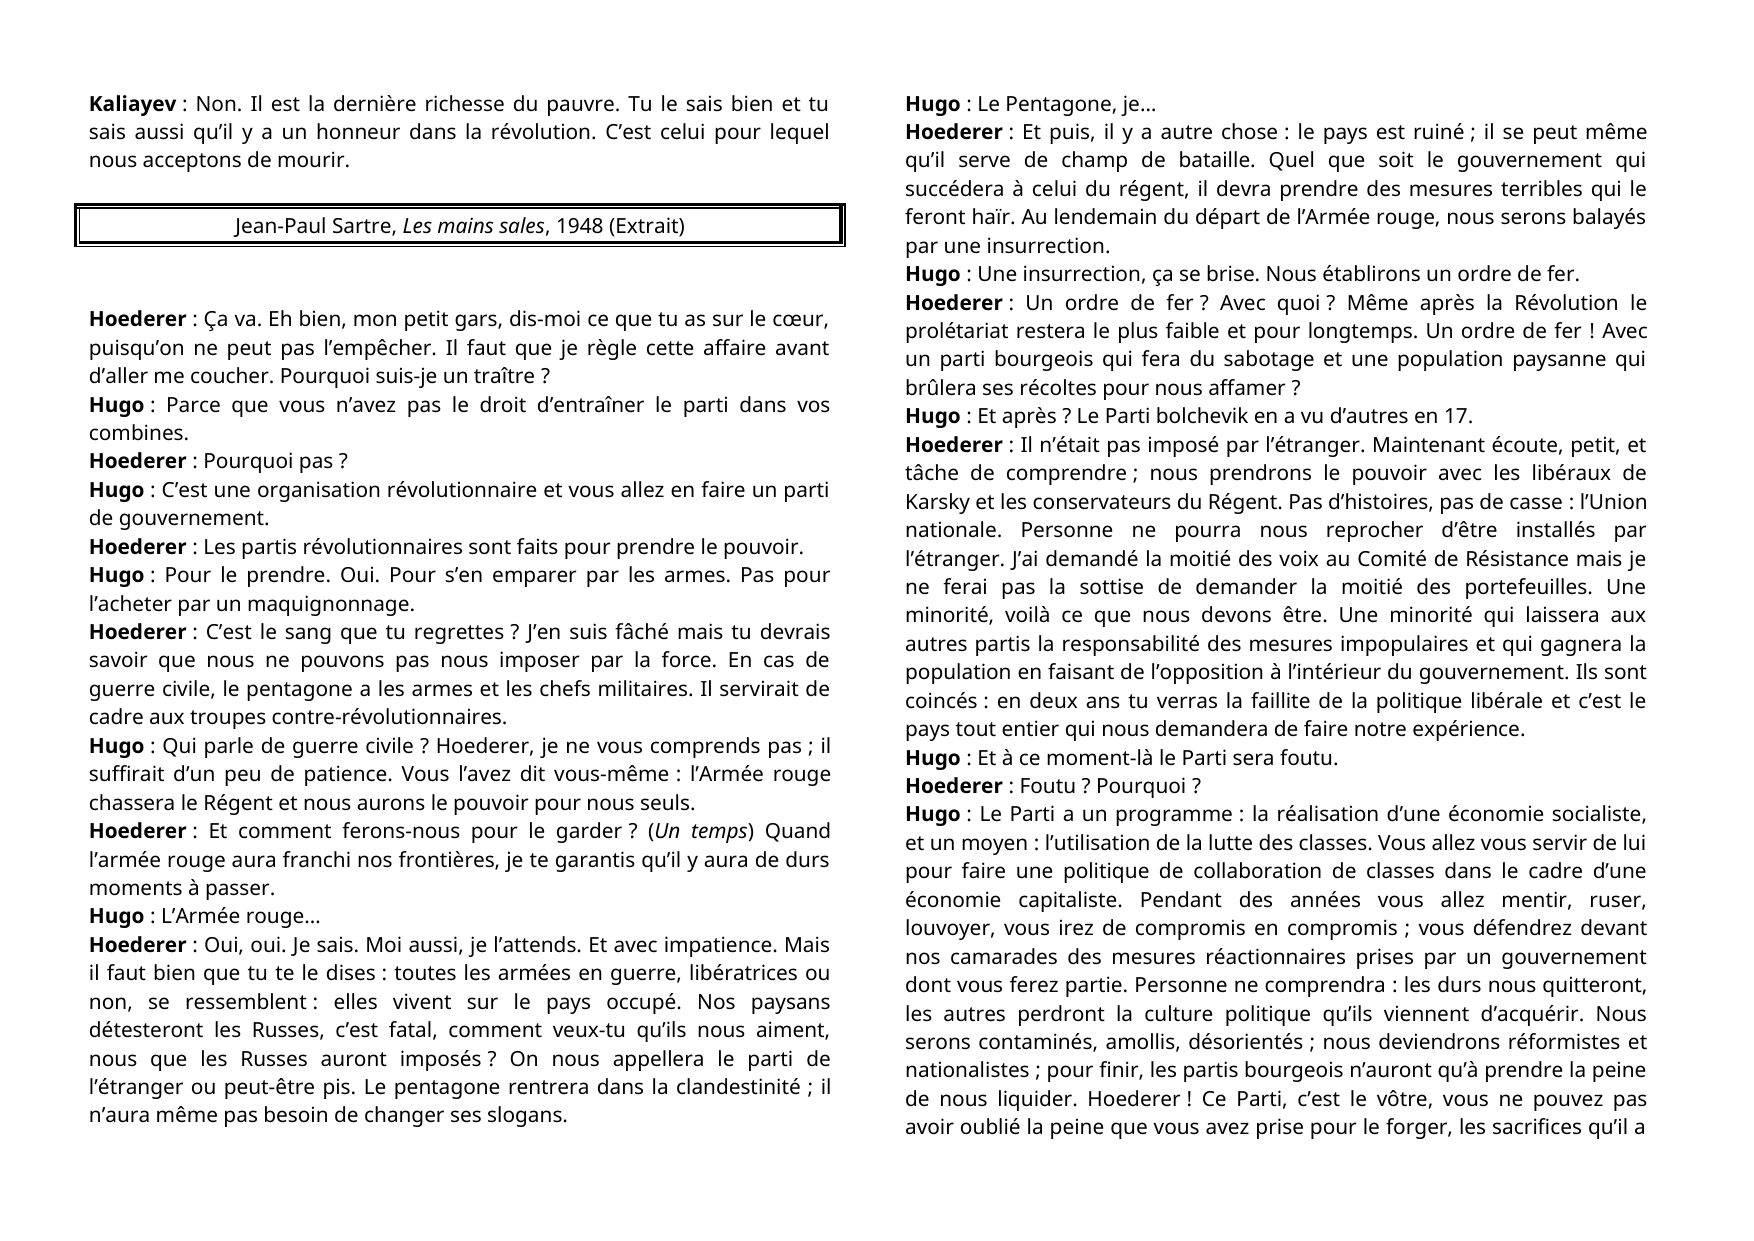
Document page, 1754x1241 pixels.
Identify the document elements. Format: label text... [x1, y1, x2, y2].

text Kaliayev : Non. Il est la dernière richesse du pauvre. Tu le sais bien et tu sais aussi qu’il y a un honneur dans la révolution. C’est celui pour lequel nous acceptons de mourir. [89, 89, 831, 174]
text Hoederer : Il n’était pas imposé par l’étranger. Maintenant écoute, petit, et tâche de comprendre ; nous prendrons le pouvoir avec les libéraux de Karsky et les conservateurs du Régent. Pas d’histoires, pas de casse : l’Union nationale. Personne ne pourra nous reprocher d’être installés par l’étranger. J’ai demandé la moitié des voix au Comité de Résistance mais je ne ferai pas la sottise de demander la moitié des portefeuilles. Une minorité, voilà ce que nous devons être. Une minorité qui laissera aux autres partis la responsabilité des mesures impopulaires et qui gagnera la population en faisant de l’opposition à l’intérieur du gouvernement. Ils sont coincés : en deux ans tu verras la faillite de la politique libérale et c’est le pays tout entier qui nous demandera de faire notre expérience. [905, 430, 1648, 743]
text Hugo : Le Parti a un programme : la réalisation d’une économie socialiste, et un moyen : l’utilisation de la lutte des classes. Vous allez vous servir de lui pour faire une politique de collaboration de classes dans le cadre d’une économie capitaliste. Pendant des années vous allez mentir, ruser, louvoyer, vous irez de compromis en compromis ; vous défendrez devant nos camarades des mesures réactionnaires prises par un gouvernement dont vous ferez partie. Personne ne comprendra : les durs nous quitteront, les autres perdront la culture politique qu’ils viennent d’acquérir. Nous serons contaminés, amollis, désorientés ; nous deviendrons réformistes et nationalistes ; pour finir, les partis bourgeois n’auront qu’à prendre la peine de nous liquider. Hoederer ! Ce Parti, c’est le vôtre, vous ne pouvez pas avoir oublié la peine que vous avez prise pour le forger, les sacrifices qu’il a [905, 799, 1648, 1141]
text Hoederer : Les partis révolutionnaires sont faits pour prendre le pouvoir. [89, 532, 831, 560]
text Hugo : Pour le prendre. Oui. Pour s’en emparer par les armes. Pas pour l’acheter par un maquignonnage. [89, 560, 831, 617]
text Hugo : Le Pentagone, je… [905, 89, 1648, 117]
text Hoederer : C’est le sang que tu regrettes ? J’en suis fâché mais tu devrais savoir que nous ne pouvons pas nous imposer par la force. En cas de guerre civile, le pentagone a les armes et les chefs militaires. Il servirait de cadre aux troupes contre-révolutionnaires. [89, 617, 831, 731]
text Jean-Paul Sartre, Les mains sales, 1948 (Extrait) [80, 209, 839, 241]
text Hoederer : Et puis, il y a autre chose : le pays est ruiné ; il se peut même qu’il serve de champ de bataille. Quel que soit le gouvernement qui succédera à celui du régent, il devra prendre des mesures terribles qui le feront haïr. Au lendemain du départ de l’Armée rouge, nous serons balayés par une insurrection. [905, 117, 1648, 259]
text Hoederer : Pourquoi pas ? [89, 447, 831, 475]
text Hugo : Qui parle de guerre civile ? Hoederer, je ne vous comprends pas ; il suffirait d’un peu de patience. Vous l’avez dit vous-même : l’Armée rouge chassera le Régent et nous aurons le pouvoir pour nous seuls. [89, 731, 831, 816]
text Hoederer : Un ordre de fer ? Avec quoi ? Même après la Révolution le prolétariat restera le plus faible et pour longtemps. Un ordre de fer ! Avec un parti bourgeois qui fera du sabotage et une population paysanne qui brûlera ses récoltes pour nous affamer ? [905, 288, 1648, 401]
text Hoederer : Foutu ? Pourquoi ? [905, 771, 1648, 799]
text Hugo : L’Armée rouge… [89, 902, 831, 930]
text Hugo : Et après ? Le Parti bolchevik en a vu d’autres en 17. [905, 401, 1648, 430]
text Hugo : Parce que vous n’avez pas le droit d’entraîner le parti dans vos combines. [89, 390, 831, 447]
text Hugo : C’est une organisation révolutionnaire et vous allez en faire un parti de gouvernement. [89, 475, 831, 532]
text Hugo : Une insurrection, ça se brise. Nous établirons un ordre de fer. [905, 259, 1648, 288]
text Hugo : Et à ce moment-là le Parti sera foutu. [905, 743, 1648, 771]
text Hoederer : Ça va. Eh bien, mon petit gars, dis-moi ce que tu as sur le cœur, puisqu’on ne peut pas l’empêcher. Il faut que je règle cette affaire avant d’aller me coucher. Pourquoi suis-je un traître ? [89, 304, 831, 390]
text Hoederer : Et comment ferons-nous pour le garder ? (Un temps) Quand l’armée rouge aura franchi nos frontières, je te garantis qu’il y aura de durs moments à passer. [89, 816, 831, 902]
text Hoederer : Oui, oui. Je sais. Moi aussi, je l’attends. Et avec impatience. Mais il faut bien que tu te le dises : toutes les armées en guerre, libératrices ou non, se ressemblent : elles vivent sur le pays occupé. Nos paysans détesteront les Russes, c’est fatal, comment veux-tu qu’ils nous aiment, nous que les Russes auront imposés ? On nous appellera le parti de l’étranger ou peut-être pis. Le pentagone rentrera dans la clandestinité ; il n’aura même pas besoin de changer ses slogans. [89, 930, 831, 1129]
